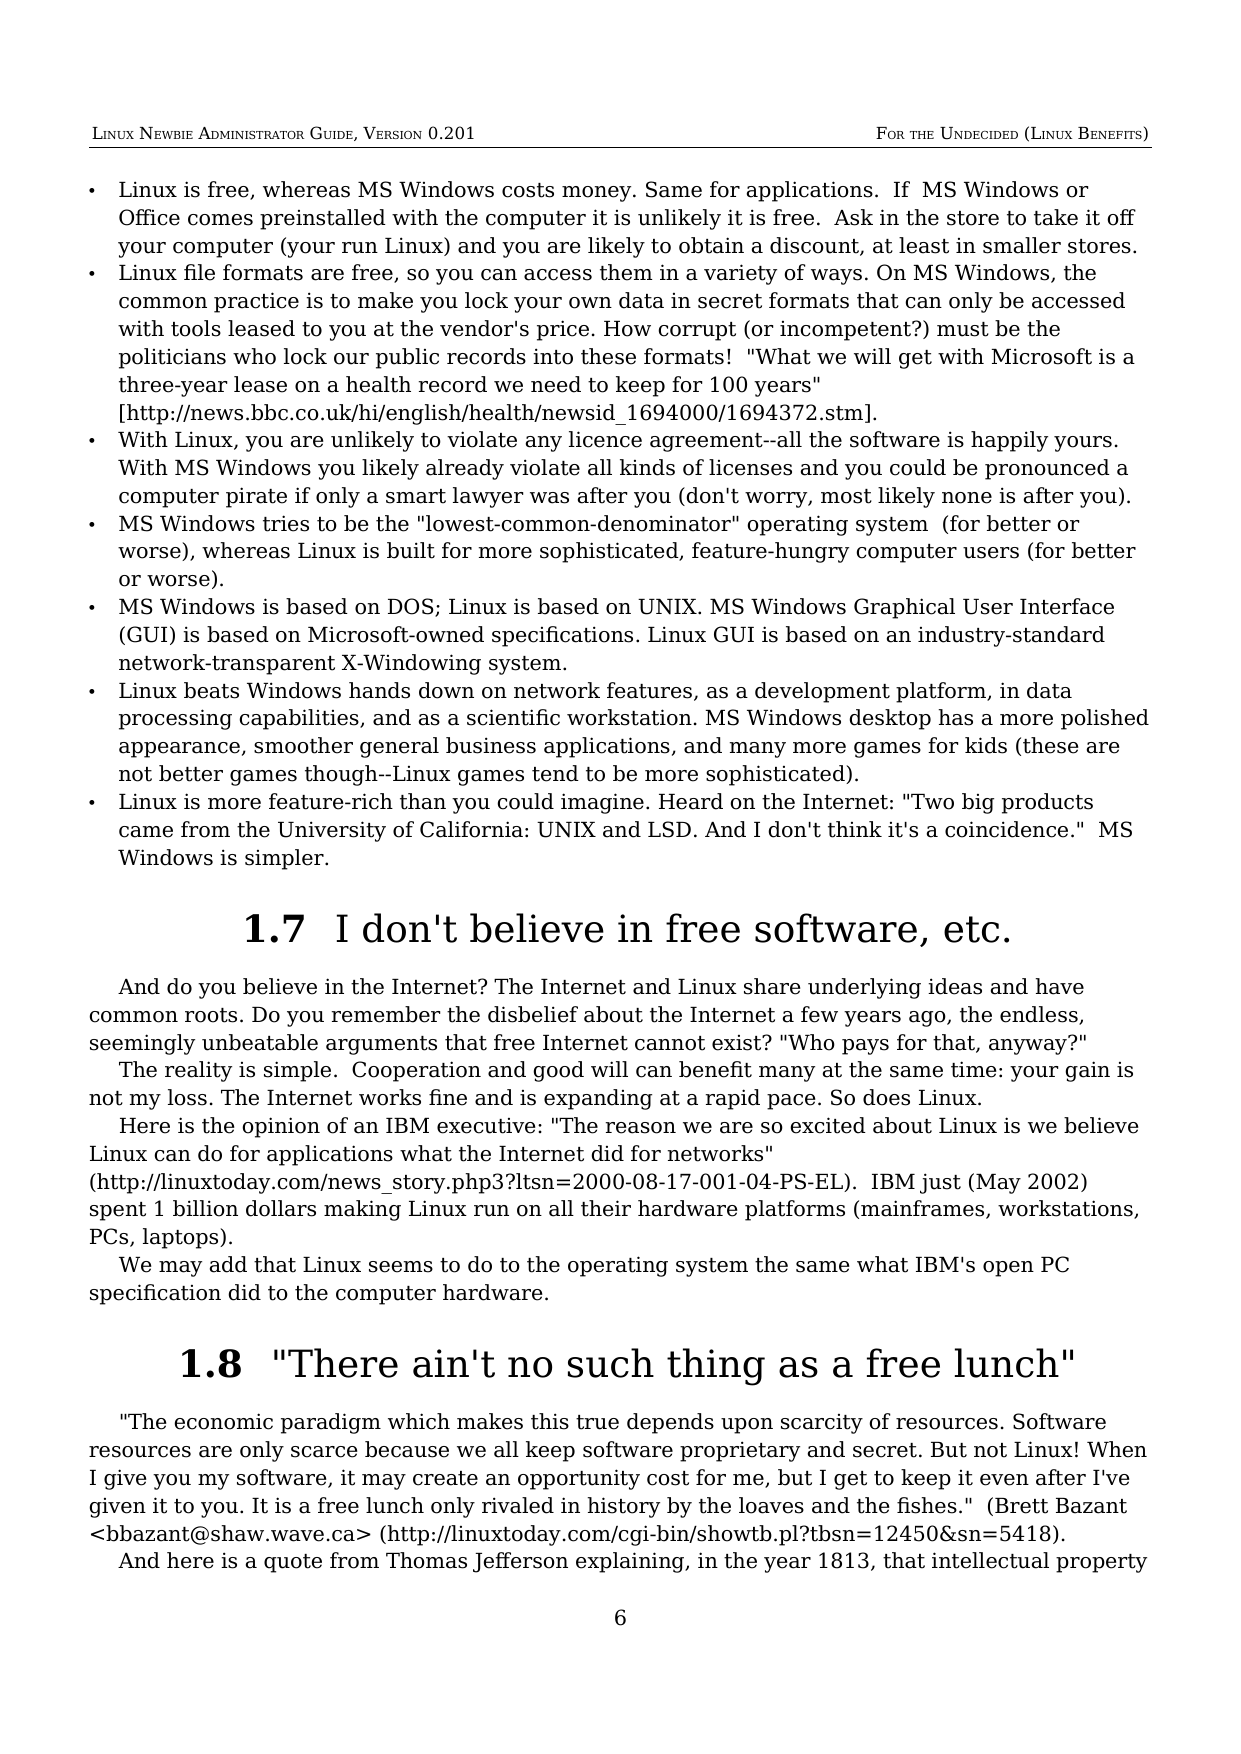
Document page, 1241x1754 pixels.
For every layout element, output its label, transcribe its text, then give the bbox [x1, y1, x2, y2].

list Linux beats Windows hands down on network features, as a development platform, in data processing capabilities, and as a scientific workstation. MS Windows desktop has a more polished appearance, smoother general business applications, and many more games for kids (these are not better games though--Linux games tend to be more sophisticated). [88, 679, 1152, 786]
subtitle "There ain't no such thing as a free lunch" [88, 1342, 1152, 1386]
text And do you believe in the Internet? The Internet and Linux share underlying ideas and have common roots. Do you remember the disbelief about the Internet a few years ago, the endless, seemingly unbeatable arguments that free Internet cannot exist? "Who pays for that, anyway?" [88, 975, 1152, 1055]
list Linux is free, whereas MS Windows costs money. Same for applications. If MS Windows or Office comes preinstalled with the computer it is unlikely it is free. Ask in the store to take it off your computer (your run Linux) and you are likely to obtain a discount, at least in smaller stores. [88, 178, 1152, 258]
list MS Windows tries to be the "lowest-common-denominator" operating system (for better or worse), whereas Linux is built for more sophisticated, feature-hungry computer users (for better or worse). [88, 512, 1152, 592]
text Here is the opinion of an IBM executive: "The reason we are so excited about Linux is we believe Linux can do for applications what the Internet did for networks" (http://linuxtoday.com/news_story.php3?ltsn=2000-08-17-001-04-PS-EL). IBM just (May 2002) spent 1 billion dollars making Linux run on all their hardware platforms (mainframes, workstations, PCs, laptops). [88, 1114, 1152, 1250]
list MS Windows is based on DOS; Linux is based on UNIX. MS Windows Graphical User Interface (GUI) is based on Microsoft-owned specifications. Linux GUI is based on an industry-standard network-transparent X-Windowing system. [88, 595, 1152, 675]
list Linux file formats are free, so you can access them in a variety of ways. On MS Windows, the common practice is to make you lock your own data in secret formats that can only be accessed with tools leased to you at the vendor's price. How corrupt (or incompetent?) must be the politicians who lock our public records into these formats! "What we will get with Microsoft is a three-year lease on a health record we need to keep for 100 years" [http://news.bbc.co.uk/hi/english/health/newsid_1694000/1694372.stm]. [88, 262, 1152, 425]
text We may add that Linux seems to do to the operating system the same what IBM's open PC specification did to the computer hardware. [88, 1253, 1152, 1305]
list With Linux, you are unlikely to violate any licence agreement--all the software is happily yours. With MS Windows you likely already violate all kinds of licenses and you could be pronounced a computer pirate if only a smart lawyer was after you (don't worry, most likely none is after you). [88, 428, 1152, 508]
text And here is a quote from Thomas Jefferson explaining, in the year 1813, that intellectual property [88, 1549, 1152, 1574]
subtitle I don't believe in free software, etc. [88, 907, 1152, 951]
list Linux is more feature-rich than you could imagine. Heard on the Internet: "Two big products came from the University of California: UNIX and LSD. And I don't think it's a coincidence." MS Windows is simpler. [88, 790, 1152, 870]
text "The economic paradigm which makes this true depends upon scarcity of resources. Software resources are only scarce because we all keep software proprietary and secret. But not Linux! When I give you my software, it may create an opportunity cost for me, but I get to keep it even after I've given it to you. It is a free lunch only rivaled in history by the loaves and the fishes." (Brett Bazant <bbazant@shaw.wave.ca> (http://linuxtoday.com/cgi-bin/showtb.pl?tbsn=12450&sn=5418). [88, 1411, 1152, 1546]
text The reality is simple. Cooperation and good will can benefit many at the same time: your gain is not my loss. The Internet works fine and is expanding at a rapid pace. So does Linux. [88, 1058, 1152, 1111]
